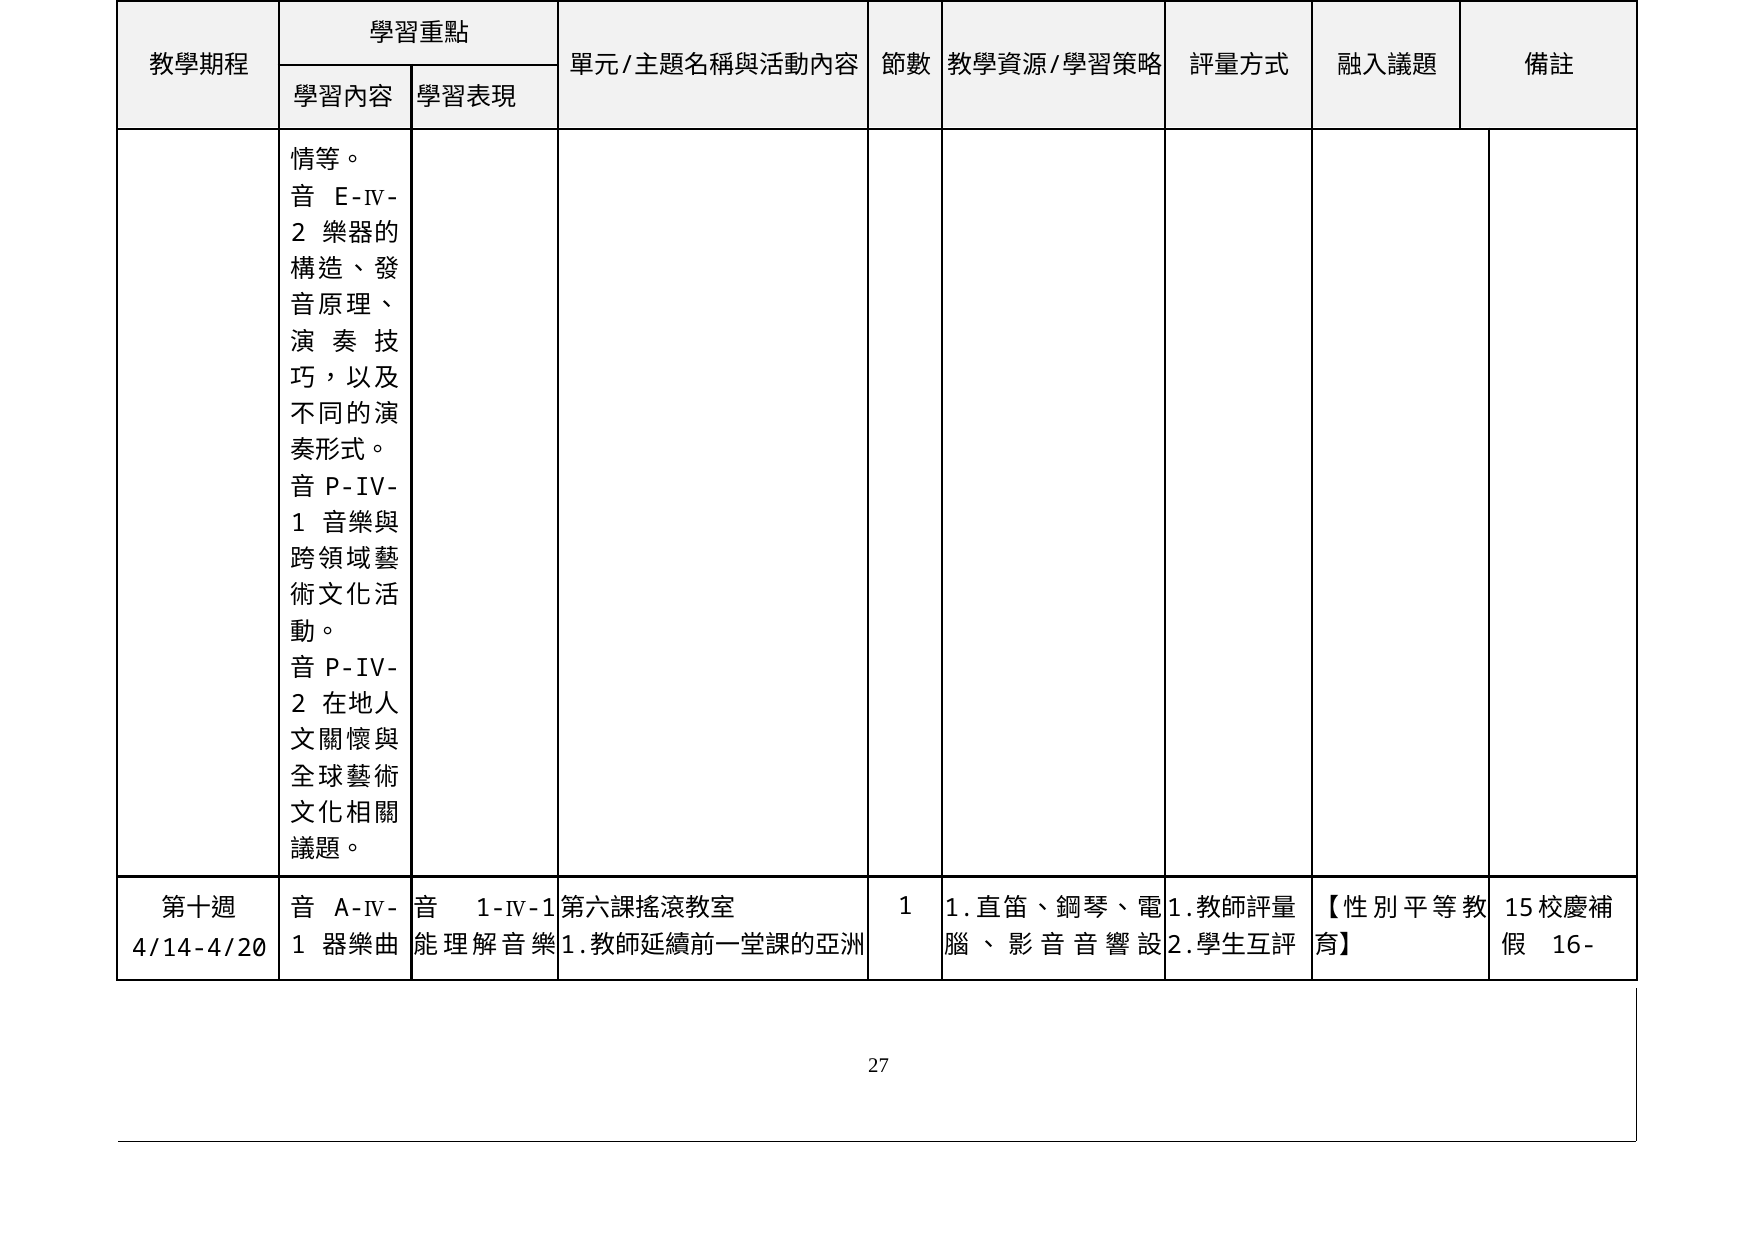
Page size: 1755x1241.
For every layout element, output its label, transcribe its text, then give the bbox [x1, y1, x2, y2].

table_cell [943, 130, 1164, 875]
table_header 節數 [869, 2, 941, 127]
table_cell 【性別平等教育】 [1313, 878, 1488, 979]
table_cell 第六課搖滾教室 1.教師延續前一堂課的亞洲 [559, 878, 867, 979]
table_header 融入議題 [1313, 2, 1459, 127]
table_cell 音1-Ⅳ-1 能理解音樂 [413, 878, 557, 979]
table_header 學習重點 [280, 2, 557, 64]
table_cell 1.直笛、鋼琴、電腦、影音音響設 [943, 878, 1164, 979]
table_header 單元/主題名稱與活動內容 [559, 2, 867, 127]
table_cell [559, 130, 867, 875]
table_cell 第十週 4/14-4/20 [118, 878, 278, 979]
table_header 教學資源/學習策略 [943, 2, 1164, 127]
table_cell 1 [869, 878, 941, 979]
table_cell 學習內容 [280, 66, 410, 127]
table_cell [869, 130, 941, 875]
table_cell [1166, 130, 1311, 875]
table_cell [1490, 130, 1636, 875]
table_cell 情等。 音E-Ⅳ-2 樂器的構造、發音原理、演奏技巧，以及不同的演奏形式。 音P-IV-1 音樂與跨領域藝術文化活動。 音P-IV-2 在地人文關懷與全球藝術文化相關議題。 [280, 130, 410, 875]
table_cell 學習表現 [413, 66, 557, 127]
table_header 評量方式 [1166, 2, 1311, 127]
table_cell [118, 130, 278, 875]
table_cell 音A-Ⅳ-1 器樂曲 [280, 878, 410, 979]
table_cell 1.教師評量 2.學生互評 [1166, 878, 1311, 979]
table_header 備註 [1461, 2, 1636, 127]
table_cell [1313, 130, 1488, 875]
table_cell 15校慶補假 16- [1490, 878, 1636, 979]
table_header 教學期程 [118, 2, 278, 127]
table_cell [413, 130, 557, 875]
